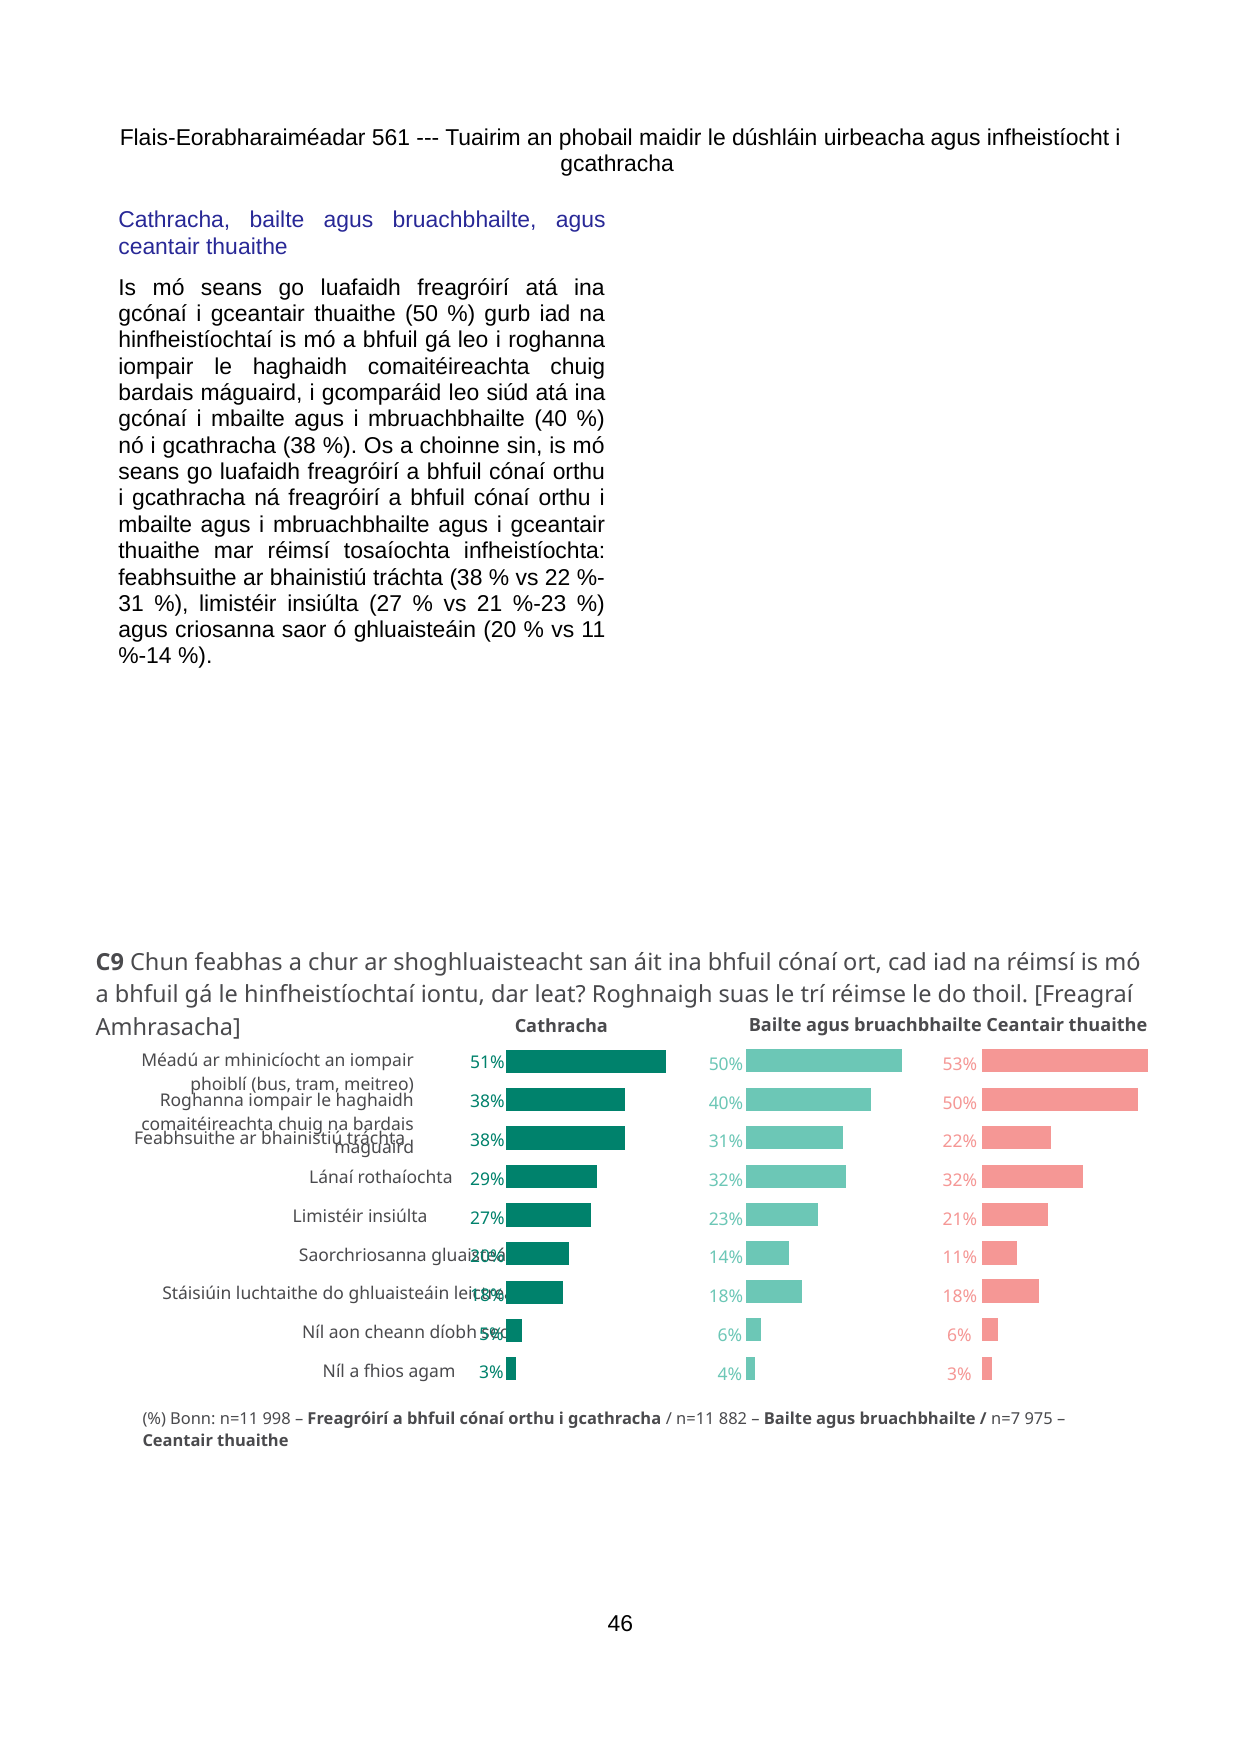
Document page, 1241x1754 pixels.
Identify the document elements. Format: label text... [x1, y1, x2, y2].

text Is mó seans go luafaidh freagróirí atá ina gcónaí i gceantair thuaithe (50 %) gurb iad na hinfheistíochtaí is mó a bhfuil gá leo i roghanna iompair le haghaidh comaitéireachta chuig bardais máguaird, i gcomparáid leo siúd atá ina gcónaí i mbailte agus i mbruachbhailte (40 %) nó i gcathracha (38 %). Os a choinne sin, is mó seans go luafaidh freagróirí a bhfuil cónaí orthu i gcathracha ná freagróirí a bhfuil cónaí orthu i mbailte agus i mbruachbhailte agus i gceantair thuaithe mar réimsí tosaíochta infheistíochta: feabhsuithe ar bhainistiú tráchta (38 % vs 22 %-31 %), limistéir insiúlta (27 % vs 21 %-23 %) agus criosanna saor ó ghluaisteáin (20 % vs 11 %-14 %). [118, 273, 605, 669]
text Cathracha, bailte agus bruachbhailte, agus ceantair thuaithe [118, 206, 605, 259]
